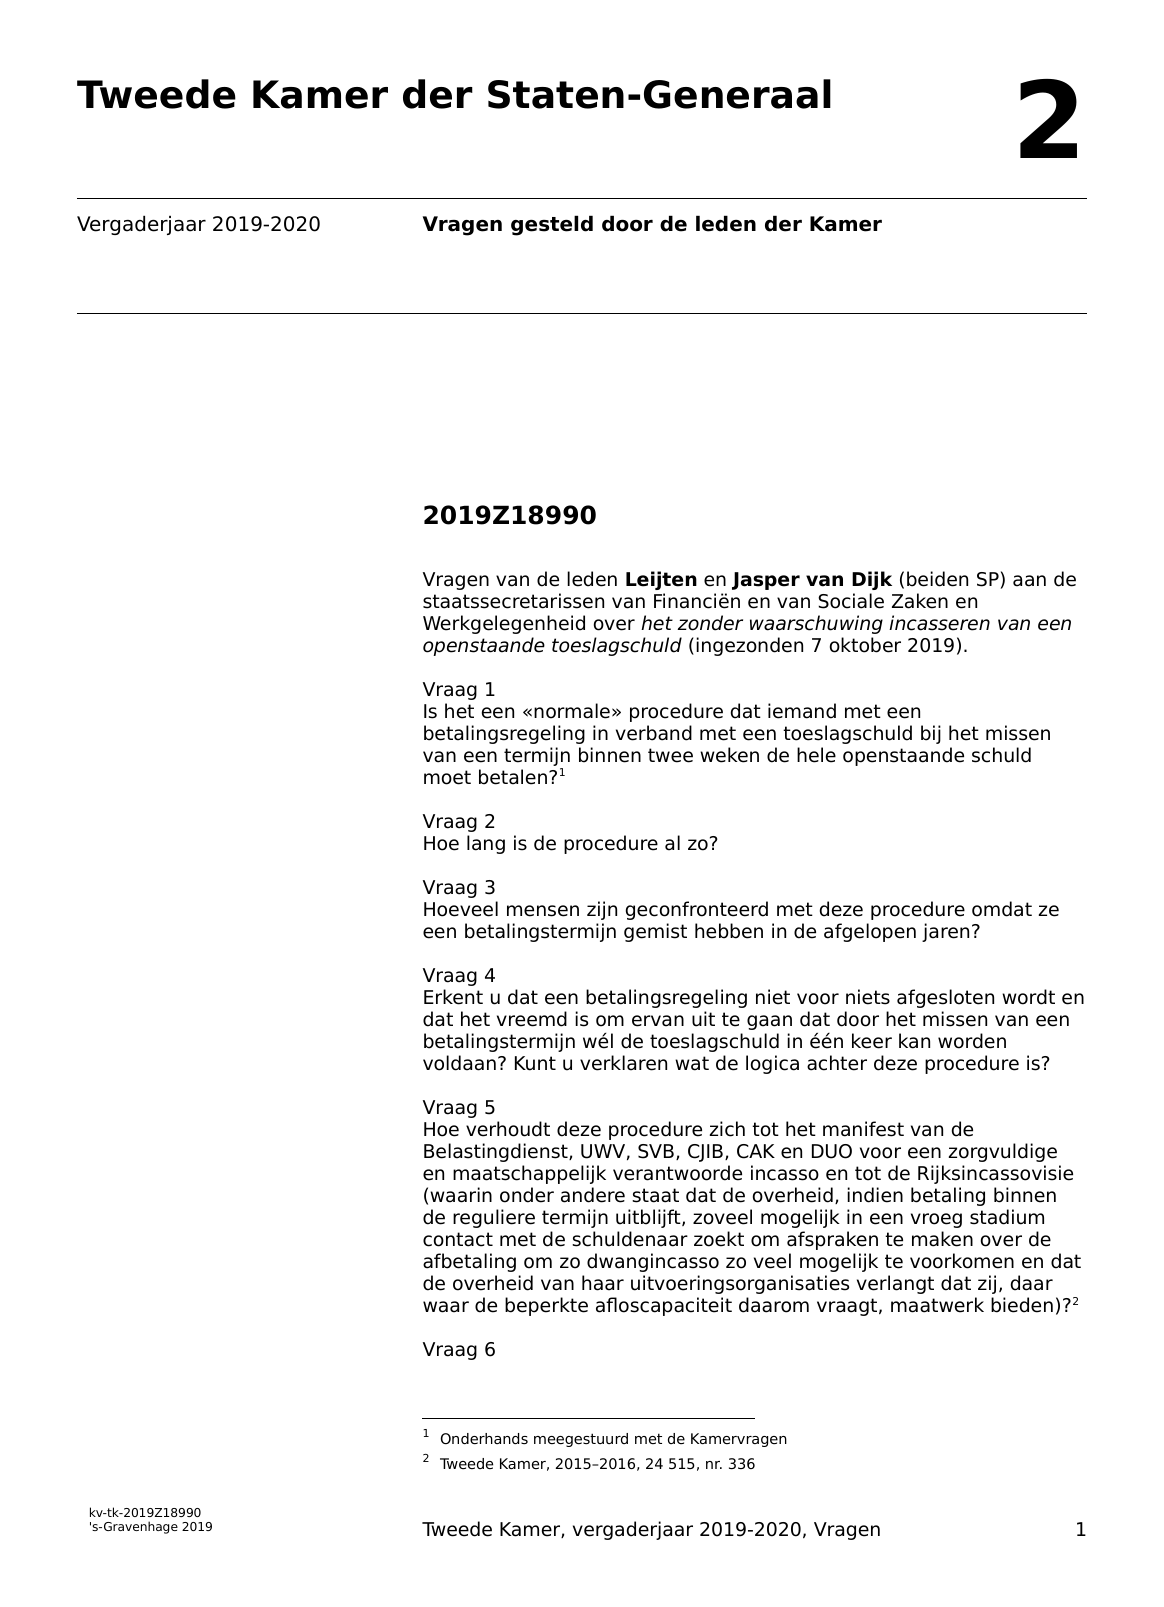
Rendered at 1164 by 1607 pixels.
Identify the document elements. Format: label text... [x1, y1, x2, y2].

text Vraag 5 [422, 1097, 1087, 1119]
table_cell Vragen gesteld door de leden der Kamer [422, 199, 1087, 313]
text Hoeveel mensen zijn geconfronteerd met deze procedure omdat ze een betalingstermijn gemist hebben in de afgelopen jaren? [422, 899, 1087, 943]
text Is het een «normale» procedure dat iemand met een betalingsregeling in verband met een toeslagschuld bij het missen van een termijn binnen twee weken de hele openstaande schuld moet betalen? [422, 701, 1087, 789]
text Vraag 4 [422, 965, 1087, 987]
text Erkent u dat een betalingsregeling niet voor niets afgesloten wordt en dat het vreemd is om ervan uit te gaan dat door het missen van een betalingstermijn wél de toeslagschuld in één keer kan worden voldaan? Kunt u verklaren wat de logica achter deze procedure is? [422, 987, 1087, 1075]
text Vraag 6 [422, 1339, 1087, 1361]
table_cell Vergaderjaar 2019-2020 [77, 199, 422, 313]
text 's-Gravenhage 2019 [88, 1520, 323, 1534]
text Vraag 1 [422, 679, 1087, 701]
text Hoe lang is de procedure al zo? [422, 833, 1087, 855]
text Vraag 3 [422, 877, 1087, 899]
table_header Tweede Kamer der Staten-Generaal [77, 59, 886, 198]
text Vraag 2 [422, 811, 1087, 833]
text Tweede Kamer, 2015–2016, 24 515, nr. 336 [422, 1452, 1087, 1474]
text Hoe verhoudt deze procedure zich tot het manifest van de Belastingdienst, UWV, SVB, CJIB, CAK en DUO voor een zorgvuldige en maatschappelijk verantwoorde incasso en tot de Rijksincassovisie (waarin onder andere staat dat de overheid, indien betaling binnen de reguliere termijn uitblijft, zoveel mogelijk in een vroeg stadium contact met de schuldenaar zoekt om afspraken te maken over de afbetaling om zo dwangincasso zo veel mogelijk te voorkomen en dat de overheid van haar uitvoeringsorganisaties verlangt dat zij, daar waar de beperkte afloscapaciteit daarom vraagt, maatwerk bieden)? [422, 1119, 1087, 1317]
text Vragen van de leden Leijten en Jasper van Dijk (beiden SP) aan de staatssecretarissen van Financiën en van Sociale Zaken en Werkgelegenheid over het zonder waarschuwing incasseren van een openstaande toeslagschuld (ingezonden 7 oktober 2019). [422, 569, 1087, 657]
text kv-tk-2019Z18990 [88, 1506, 323, 1520]
text 2019Z18990 [422, 501, 1087, 531]
table_header 2 [886, 59, 1087, 198]
text Onderhands meegestuurd met de Kamervragen [422, 1427, 1087, 1449]
